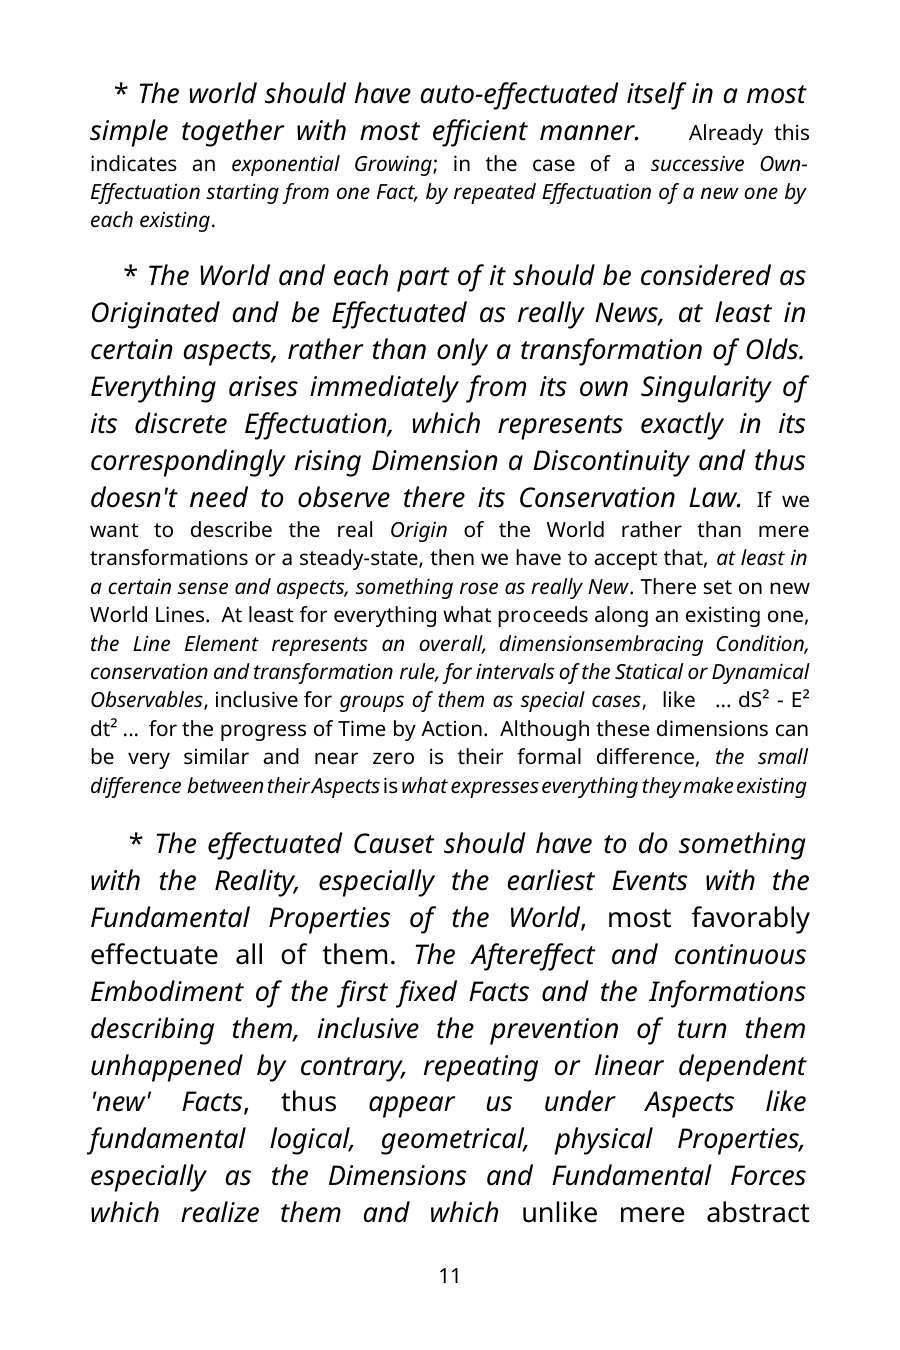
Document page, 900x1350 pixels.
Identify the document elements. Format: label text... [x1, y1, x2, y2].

text * The World and each part of it should be considered as Originated and be Effectuated as really News, at least in certain aspects, rather than only a transformation of Olds. Everything arises immediately from its own Singularity of its discrete Effectuation, which represents exactly in its correspondingly rising Dimension a Discontinuity and thus doesn't need to observe there its Conservation Law. If we want to describe the real Origin of the World rather than mere transformations or a steady-state, then we have to accept that, at least in a certain sense and aspects, something rose as really New. There set on new World Lines. At least for everything what pro­ceeds along an existing one, the Line Element represents an over­all, dimensions­embracing Condition, conservation and transformation rule, for inter­vals of the Statical or Dynamical Observables, inclusive for groups of them as special cases, like ... dS² - E² dt² ... for the progress of Time by Action. Although these dimensions can be very similar and near zero is their formal difference, the small difference between their Aspects is what expresses everything they make existing [90, 257, 810, 799]
text * The effectuated Causet should have to do something with the Reality, especially the earliest Events with the Fundamental Properties of the World, most favorably effectuate all of them. The Aftereffect and continuous Embodiment of the first fixed Facts and the Informations describing them, inclusive the prevention of turn them unhappened by contrary, repeating or linear dependent 'new' Facts, thus appear us under Aspects like fundamental logical, geometrical, physical Properties, especially as the Dimensions and Fundamental Forces which realize them and which unlike mere abstract [90, 825, 810, 1230]
text * The world should have auto-effectuated itself in a most simple together with most efficient manner. Already this indicates an exponential Growing; in the case of a successive Own-Effectuation starting from one Fact, by repeated Effectuation of a new one by each existing. [90, 75, 810, 234]
